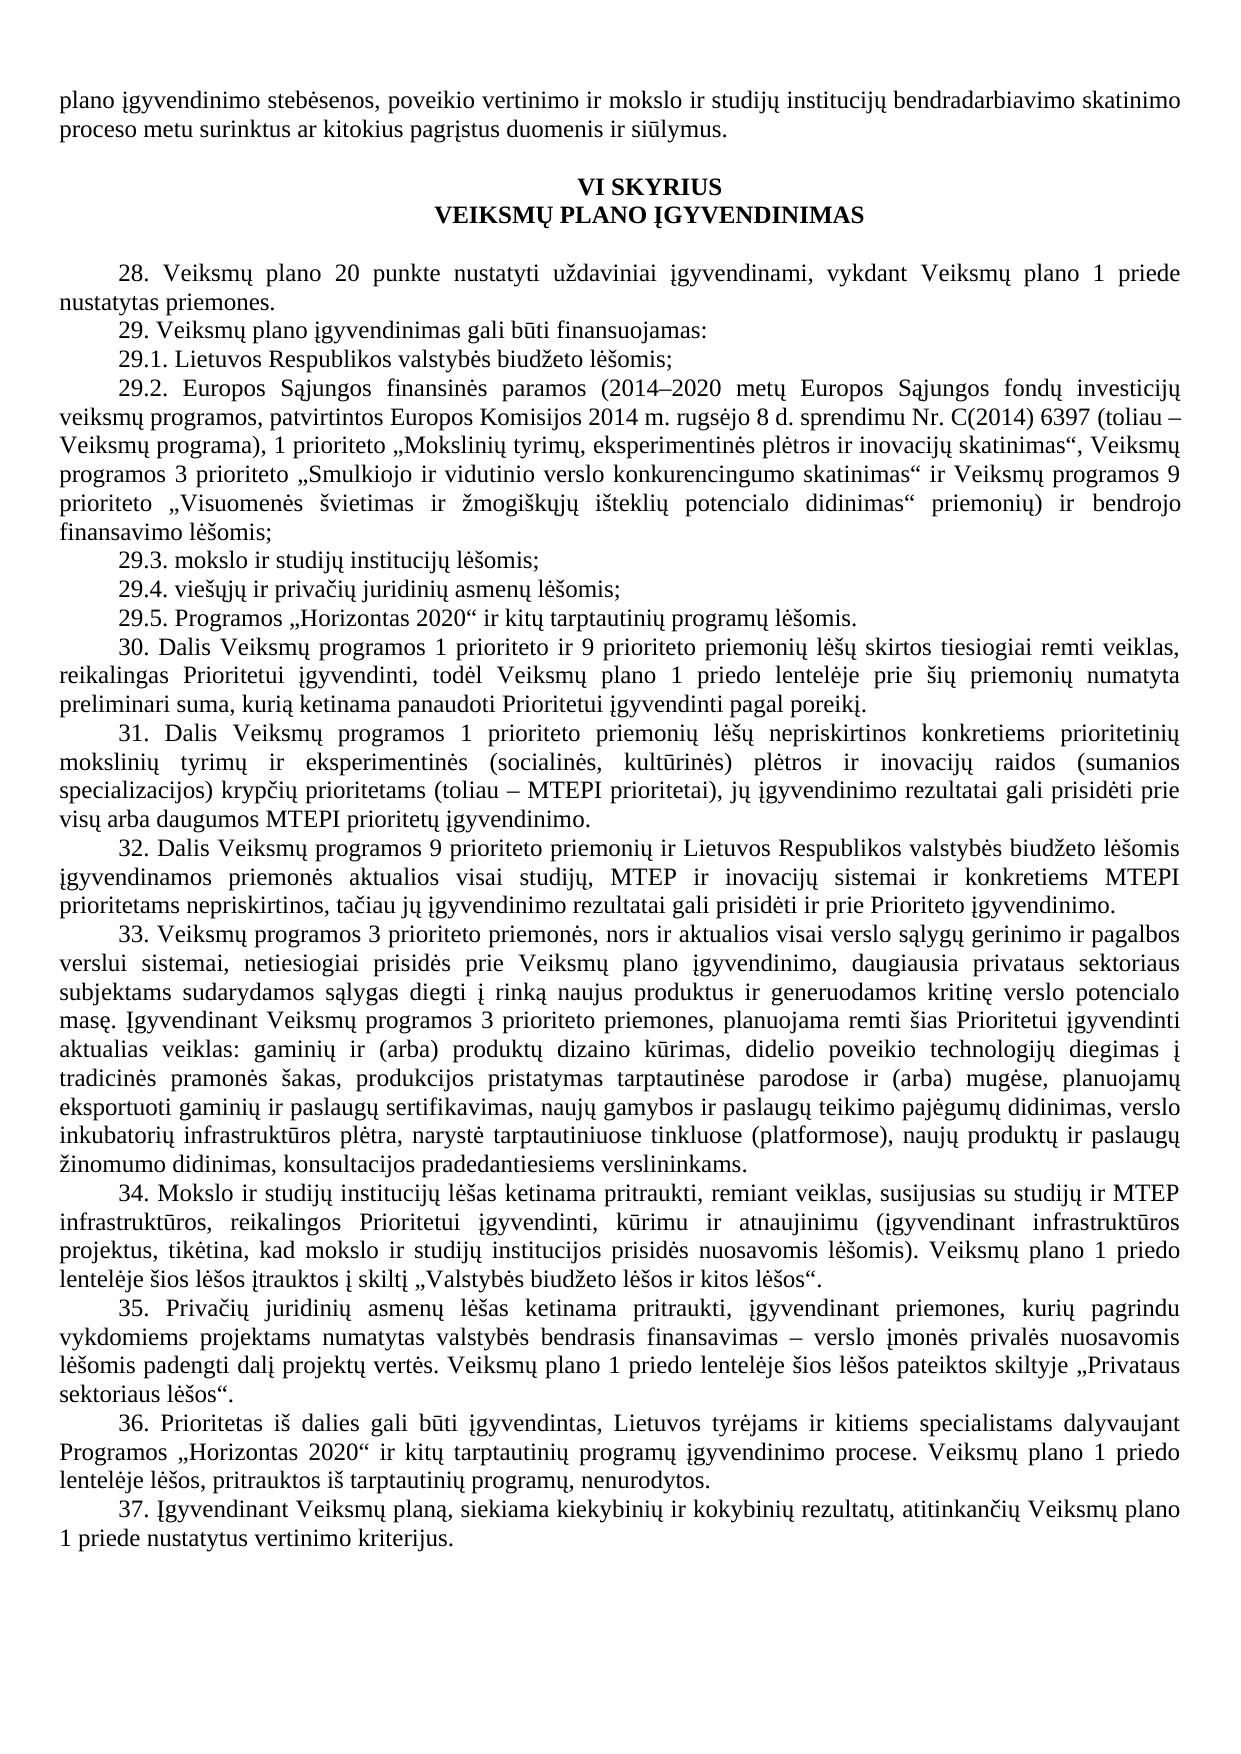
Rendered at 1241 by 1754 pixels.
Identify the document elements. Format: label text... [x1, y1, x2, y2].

text VI SKYRIUS [59, 172, 1181, 200]
text 37. Įgyvendinant Veiksmų planą, siekiama kiekybinių ir kokybinių rezultatų, atitinkančių Veiksmų plano 1 priede nustatytus vertinimo kriterijus. [59, 1494, 1181, 1552]
text 30. Dalis Veiksmų programos 1 prioriteto ir 9 prioriteto priemonių lėšų skirtos tiesiogiai remti veiklas, reikalingas Prioritetui įgyvendinti, todėl Veiksmų plano 1 priedo lentelėje prie šių priemonių numatyta preliminari suma, kurią ketinama panaudoti Prioritetui įgyvendinti pagal poreikį. [59, 632, 1181, 718]
text plano įgyvendinimo stebėsenos, poveikio vertinimo ir mokslo ir studijų institucijų bendradarbiavimo skatinimo proceso metu surinktus ar kitokius pagrįstus duomenis ir siūlymus. [59, 85, 1181, 143]
text 29.3. mokslo ir studijų institucijų lėšomis; [59, 545, 1181, 574]
text 29.5. Programos „Horizontas 2020“ ir kitų tarptautinių programų lėšomis. [59, 603, 1181, 632]
text 35. Privačių juridinių asmenų lėšas ketinama pritraukti, įgyvendinant priemones, kurių pagrindu vykdomiems projektams numatytas valstybės bendrasis finansavimas – verslo įmonės privalės nuosavomis lėšomis padengti dalį projektų vertės. Veiksmų plano 1 priedo lentelėje šios lėšos pateiktos skiltyje „Privataus sektoriaus lėšos“. [59, 1293, 1181, 1408]
text 36. Prioritetas iš dalies gali būti įgyvendintas, Lietuvos tyrėjams ir kitiems specialistams dalyvaujant Programos „Horizontas 2020“ ir kitų tarptautinių programų įgyvendinimo procese. Veiksmų plano 1 priedo lentelėje lėšos, pritrauktos iš tarptautinių programų, nenurodytos. [59, 1408, 1181, 1494]
text 28. Veiksmų plano 20 punkte nustatyti uždaviniai įgyvendinami, vykdant Veiksmų plano 1 priede nustatytas priemones. [59, 258, 1181, 315]
text 31. Dalis Veiksmų programos 1 prioriteto priemonių lėšų nepriskirtinos konkretiems prioritetinių mokslinių tyrimų ir eksperimentinės (socialinės, kultūrinės) plėtros ir inovacijų raidos (sumanios specializacijos) krypčių prioritetams (toliau – MTEPI prioritetai), jų įgyvendinimo rezultatai gali prisidėti prie visų arba daugumos MTEPI prioritetų įgyvendinimo. [59, 718, 1181, 833]
text 29.1. Lietuvos Respublikos valstybės biudžeto lėšomis; [59, 344, 1181, 373]
text 29.4. viešųjų ir privačių juridinių asmenų lėšomis; [59, 574, 1181, 603]
text 33. Veiksmų programos 3 prioriteto priemonės, nors ir aktualios visai verslo sąlygų gerinimo ir pagalbos verslui sistemai, netiesiogiai prisidės prie Veiksmų plano įgyvendinimo, daugiausia privataus sektoriaus subjektams sudarydamos sąlygas diegti į rinką naujus produktus ir generuodamos kritinę verslo potencialo masę. Įgyvendinant Veiksmų programos 3 prioriteto priemones, planuojama remti šias Prioritetui įgyvendinti aktualias veiklas: gaminių ir (arba) produktų dizaino kūrimas, didelio poveikio technologijų diegimas į tradicinės pramonės šakas, produkcijos pristatymas tarptautinėse parodose ir (arba) mugėse, planuojamų eksportuoti gaminių ir paslaugų sertifikavimas, naujų gamybos ir paslaugų teikimo pajėgumų didinimas, verslo inkubatorių infrastruktūros plėtra, narystė tarptautiniuose tinkluose (platformose), naujų produktų ir paslaugų žinomumo didinimas, konsultacijos pradedantiesiems verslininkams. [59, 919, 1181, 1178]
text VEIKSMŲ PLANO ĮGYVENDINIMAS [59, 200, 1181, 229]
text 32. Dalis Veiksmų programos 9 prioriteto priemonių ir Lietuvos Respublikos valstybės biudžeto lėšomis įgyvendinamos priemonės aktualios visai studijų, MTEP ir inovacijų sistemai ir konkretiems MTEPI prioritetams nepriskirtinos, tačiau jų įgyvendinimo rezultatai gali prisidėti ir prie Prioriteto įgyvendinimo. [59, 833, 1181, 919]
text 29.2. Europos Sąjungos finansinės paramos (2014–2020 metų Europos Sąjungos fondų investicijų veiksmų programos, patvirtintos Europos Komisijos 2014 m. rugsėjo 8 d. sprendimu Nr. C(2014) 6397 (toliau – Veiksmų programa), 1 prioriteto „Mokslinių tyrimų, eksperimentinės plėtros ir inovacijų skatinimas“, Veiksmų programos 3 prioriteto „Smulkiojo ir vidutinio verslo konkurencingumo skatinimas“ ir Veiksmų programos 9 prioriteto „Visuomenės švietimas ir žmogiškųjų išteklių potencialo didinimas“ priemonių) ir bendrojo finansavimo lėšomis; [59, 373, 1181, 545]
text 29. Veiksmų plano įgyvendinimas gali būti finansuojamas: [59, 315, 1181, 344]
text 34. Mokslo ir studijų institucijų lėšas ketinama pritraukti, remiant veiklas, susijusias su studijų ir MTEP infrastruktūros, reikalingos Prioritetui įgyvendinti, kūrimu ir atnaujinimu (įgyvendinant infrastruktūros projektus, tikėtina, kad mokslo ir studijų institucijos prisidės nuosavomis lėšomis). Veiksmų plano 1 priedo lentelėje šios lėšos įtrauktos į skiltį „Valstybės biudžeto lėšos ir kitos lėšos“. [59, 1178, 1181, 1293]
